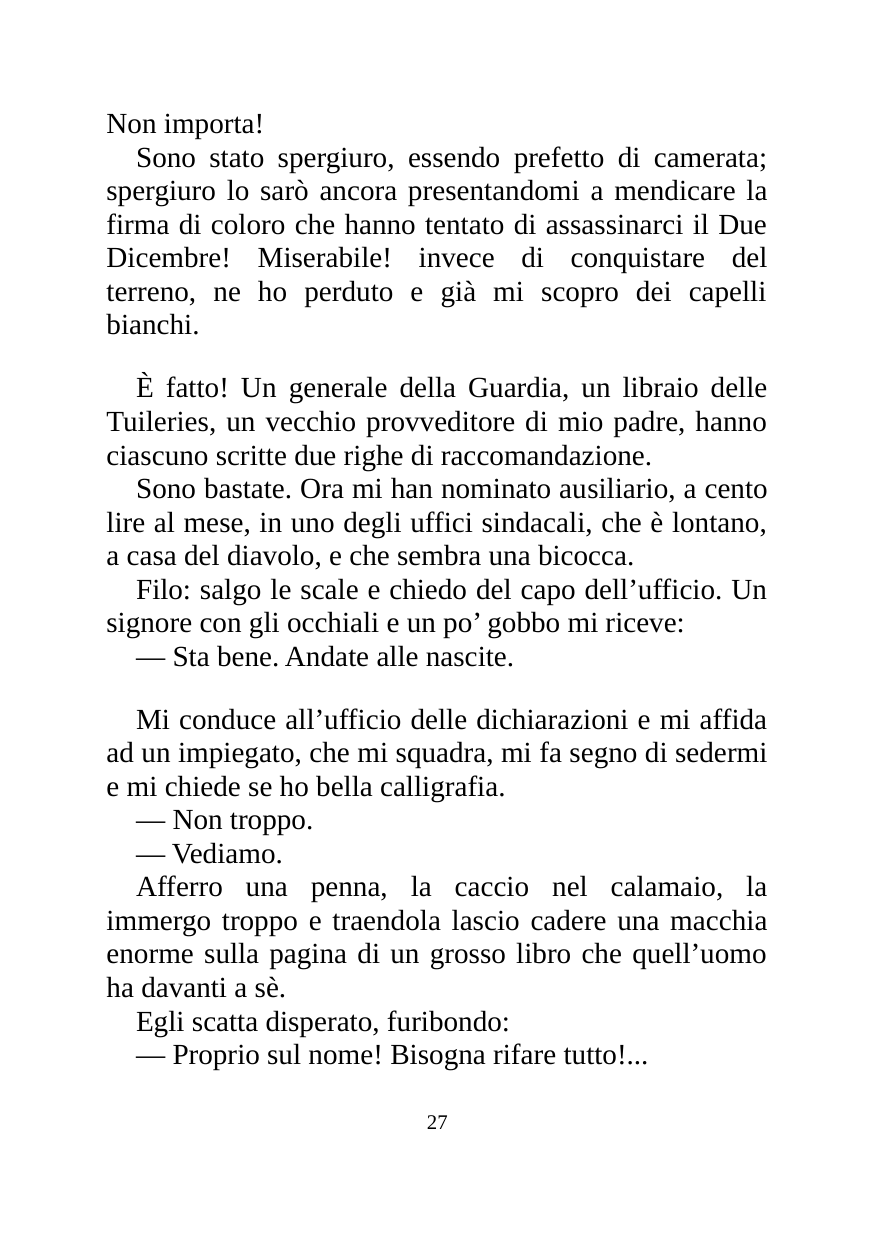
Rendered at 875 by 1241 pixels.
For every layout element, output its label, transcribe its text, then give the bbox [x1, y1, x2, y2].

text — Sta bene. Andate alle nascite. [106, 639, 768, 672]
text Afferro una penna, la caccio nel calamaio, la immergo troppo e traendola lascio cadere una macchia enorme sulla pagina di un grosso libro che quell’uomo ha davanti a sè. [106, 869, 768, 1004]
text È fatto! Un generale della Guardia, un libraio delle Tuileries, un vecchio provveditore di mio padre, hanno ciascuno scritte due righe di raccomandazione. [106, 371, 768, 471]
text Filo: salgo le scale e chiedo del capo dell’ufficio. Un signore con gli occhiali e un po’ gobbo mi riceve: [106, 572, 768, 639]
text — Non troppo. [106, 802, 768, 836]
text Mi conduce all’ufficio delle dichiarazioni e mi affida ad un impiegato, che mi squadra, mi fa segno di sedermi e mi chiede se ho bella calligrafia. [106, 702, 768, 802]
text — Vediamo. [106, 836, 768, 869]
text — Proprio sul nome! Bisogna rifare tutto!... [106, 1037, 768, 1071]
text Sono bastate. Ora mi han nominato ausiliario, a cento lire al mese, in uno degli uffici sindacali, che è lontano, a casa del diavolo, e che sembra una bicocca. [106, 471, 768, 572]
text Sono stato spergiuro, essendo prefetto di camerata; spergiuro lo sarò ancora presentandomi a mendicare la firma di coloro che hanno tentato di assassinarci il Due Dicembre! Miserabile! invece di conquistare del terreno, ne ho perduto e già mi scopro dei capelli bianchi. [106, 140, 768, 341]
text Egli scatta disperato, furibondo: [106, 1004, 768, 1037]
text Non importa! [106, 106, 768, 140]
